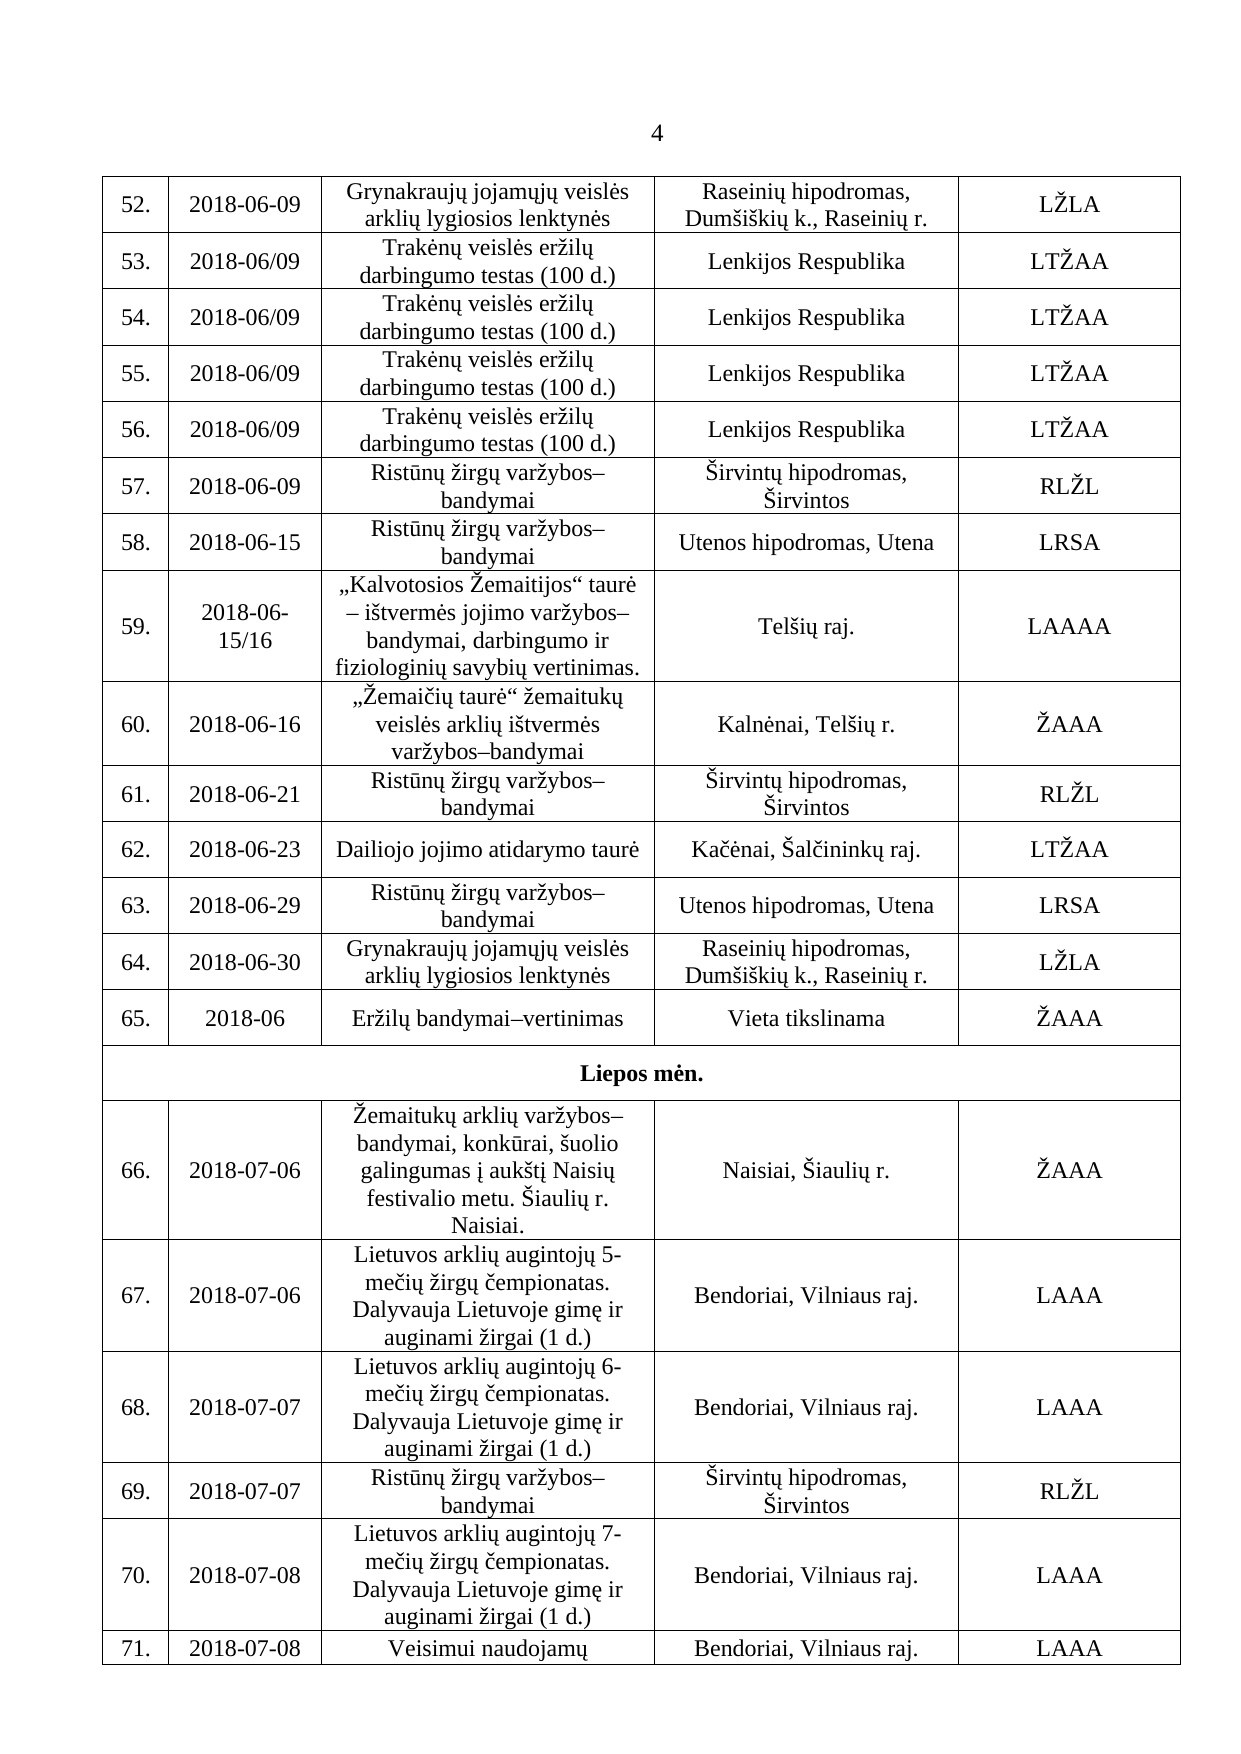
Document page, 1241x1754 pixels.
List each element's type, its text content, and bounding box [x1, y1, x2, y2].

table_cell [1181, 401, 1240, 457]
table_cell 2018-06-15 [169, 514, 321, 569]
table_cell [1181, 232, 1240, 288]
table_cell 2018-06-16 [169, 682, 321, 765]
table_cell Veisimui naudojamų [322, 1631, 654, 1664]
table_cell Utenos hipodromas, Utena [655, 878, 958, 933]
table_cell 2018-06/09 [169, 402, 321, 457]
table_cell Trakėnų veislės eržilų darbingumo testas (100 d.) [322, 233, 654, 288]
table_cell 61. [103, 766, 168, 821]
table_cell 70. [103, 1519, 168, 1630]
table_cell Liepos mėn. [103, 1046, 1180, 1100]
table_cell LAAA [959, 1352, 1180, 1462]
table_cell 2018-06-23 [169, 822, 321, 877]
table_cell LTŽAA [959, 289, 1180, 344]
table_cell 2018-06/09 [169, 289, 321, 344]
table_cell 2018-06-09 [169, 177, 321, 232]
table_cell Trakėnų veislės eržilų darbingumo testas (100 d.) [322, 346, 654, 401]
table_cell LAAA [959, 1519, 1180, 1630]
table_cell 53. [103, 233, 168, 288]
table_cell [1181, 1351, 1240, 1462]
table_cell [1181, 821, 1240, 877]
table_cell 2018-06-30 [169, 934, 321, 989]
table_cell Ristūnų žirgų varžybos–bandymai [322, 878, 654, 933]
table_cell 2018-07-08 [169, 1519, 321, 1630]
table_cell 65. [103, 990, 168, 1044]
table_cell [1181, 1239, 1240, 1351]
table_cell Lietuvos arklių augintojų 5-mečių žirgų čempionatas. Dalyvauja Lietuvoje gimę ir auginami žirgai (1 d.) [322, 1240, 654, 1351]
table_cell 64. [103, 934, 168, 989]
table_cell 58. [103, 514, 168, 569]
table_cell LAAAA [959, 571, 1180, 681]
table_cell 2018-07-06 [169, 1240, 321, 1351]
table_cell [1181, 176, 1240, 232]
table_cell Ristūnų žirgų varžybos–bandymai [322, 766, 654, 821]
table_cell [1181, 513, 1240, 569]
table_cell Grynakraujų jojamųjų veislės arklių lygiosios lenktynės [322, 177, 654, 232]
table_cell „Kalvotosios Žemaitijos“ taurė – ištvermės jojimo varžybos–bandymai, darbingumo ir fiziologinių savybių vertinimas. [322, 571, 654, 681]
table_cell LTŽAA [959, 346, 1180, 401]
table_cell 2018-06-09 [169, 458, 321, 513]
table_cell Žemaitukų arklių varžybos–bandymai, konkūrai, šuolio galingumas į aukštį Naisių festivalio metu. Šiaulių r. Naisiai. [322, 1101, 654, 1239]
table_cell Trakėnų veislės eržilų darbingumo testas (100 d.) [322, 402, 654, 457]
table_cell ŽAAA [959, 682, 1180, 765]
table_cell LRSA [959, 514, 1180, 569]
table_cell [1181, 989, 1240, 1044]
table_cell Vieta tikslinama [655, 990, 958, 1044]
table_cell Bendoriai, Vilniaus raj. [655, 1240, 958, 1351]
table_cell 2018-07-06 [169, 1101, 321, 1239]
table_cell LTŽAA [959, 822, 1180, 877]
table_cell RLŽL [959, 458, 1180, 513]
table_cell [1181, 1100, 1240, 1239]
table_cell [1181, 345, 1240, 401]
table_cell Ristūnų žirgų varžybos–bandymai [322, 458, 654, 513]
table_cell ŽAAA [959, 990, 1180, 1044]
table_cell [1181, 570, 1240, 681]
table_cell Lenkijos Respublika [655, 233, 958, 288]
table_cell [1181, 765, 1240, 821]
table_cell RLŽL [959, 766, 1180, 821]
table_cell Kačėnai, Šalčininkų raj. [655, 822, 958, 877]
table_cell 68. [103, 1352, 168, 1462]
table_cell 2018-06 [169, 990, 321, 1044]
table_cell 2018-06-29 [169, 878, 321, 933]
table_cell 59. [103, 571, 168, 681]
table_cell Kalnėnai, Telšių r. [655, 682, 958, 765]
table_cell Grynakraujų jojamųjų veislės arklių lygiosios lenktynės [322, 934, 654, 989]
table_cell „Žemaičių taurė“ žemaitukų veislės arklių ištvermės varžybos–bandymai [322, 682, 654, 765]
table_cell Širvintų hipodromas, Širvintos [655, 1463, 958, 1518]
table_cell 2018-07-07 [169, 1463, 321, 1518]
table_cell [1181, 1518, 1240, 1630]
table_cell 60. [103, 682, 168, 765]
table_cell Lietuvos arklių augintojų 6-mečių žirgų čempionatas. Dalyvauja Lietuvoje gimę ir auginami žirgai (1 d.) [322, 1352, 654, 1462]
table_cell LAAA [959, 1240, 1180, 1351]
table_cell 71. [103, 1631, 168, 1664]
table_cell RLŽL [959, 1463, 1180, 1518]
table_cell [1181, 457, 1240, 513]
table_cell Širvintų hipodromas, Širvintos [655, 766, 958, 821]
table_cell Bendoriai, Vilniaus raj. [655, 1631, 958, 1664]
table_cell Bendoriai, Vilniaus raj. [655, 1352, 958, 1462]
table_cell 56. [103, 402, 168, 457]
table_cell 2018-06/09 [169, 233, 321, 288]
table_cell Raseinių hipodromas, Dumšiškių k., Raseinių r. [655, 934, 958, 989]
table_cell 2018-06-15/16 [169, 571, 321, 681]
table_cell Trakėnų veislės eržilų darbingumo testas (100 d.) [322, 289, 654, 344]
table_cell [1181, 681, 1240, 765]
table_cell 57. [103, 458, 168, 513]
table_cell 52. [103, 177, 168, 232]
table_cell 2018-06/09 [169, 346, 321, 401]
table_cell 69. [103, 1463, 168, 1518]
table_cell Dailiojo jojimo atidarymo taurė [322, 822, 654, 877]
table_cell Lietuvos arklių augintojų 7-mečių žirgų čempionatas. Dalyvauja Lietuvoje gimę ir auginami žirgai (1 d.) [322, 1519, 654, 1630]
table_cell LRSA [959, 878, 1180, 933]
table_cell Bendoriai, Vilniaus raj. [655, 1519, 958, 1630]
table_cell 67. [103, 1240, 168, 1351]
table_cell [1181, 1462, 1240, 1518]
table_cell [1181, 1045, 1240, 1100]
table_cell [1181, 1630, 1240, 1664]
table_cell 55. [103, 346, 168, 401]
table_cell Utenos hipodromas, Utena [655, 514, 958, 569]
table_cell Naisiai, Šiaulių r. [655, 1101, 958, 1239]
table_cell Lenkijos Respublika [655, 346, 958, 401]
table_cell Lenkijos Respublika [655, 402, 958, 457]
table_cell LTŽAA [959, 402, 1180, 457]
table_cell 2018-07-08 [169, 1631, 321, 1664]
table_cell [1181, 933, 1240, 989]
table_cell LŽLA [959, 177, 1180, 232]
table_cell 2018-07-07 [169, 1352, 321, 1462]
table_cell 62. [103, 822, 168, 877]
table_cell Lenkijos Respublika [655, 289, 958, 344]
table_cell 2018-06-21 [169, 766, 321, 821]
table_cell 66. [103, 1101, 168, 1239]
table_cell Ristūnų žirgų varžybos–bandymai [322, 514, 654, 569]
table_cell LAAA [959, 1631, 1180, 1664]
table_cell Eržilų bandymai–vertinimas [322, 990, 654, 1044]
table_cell LTŽAA [959, 233, 1180, 288]
table_cell 63. [103, 878, 168, 933]
table_cell Telšių raj. [655, 571, 958, 681]
table_cell [1181, 877, 1240, 933]
table_cell Širvintų hipodromas, Širvintos [655, 458, 958, 513]
table_cell [1181, 288, 1240, 344]
table_cell 54. [103, 289, 168, 344]
table_cell LŽLA [959, 934, 1180, 989]
table_cell Raseinių hipodromas, Dumšiškių k., Raseinių r. [655, 177, 958, 232]
table_cell Ristūnų žirgų varžybos–bandymai [322, 1463, 654, 1518]
table_cell ŽAAA [959, 1101, 1180, 1239]
